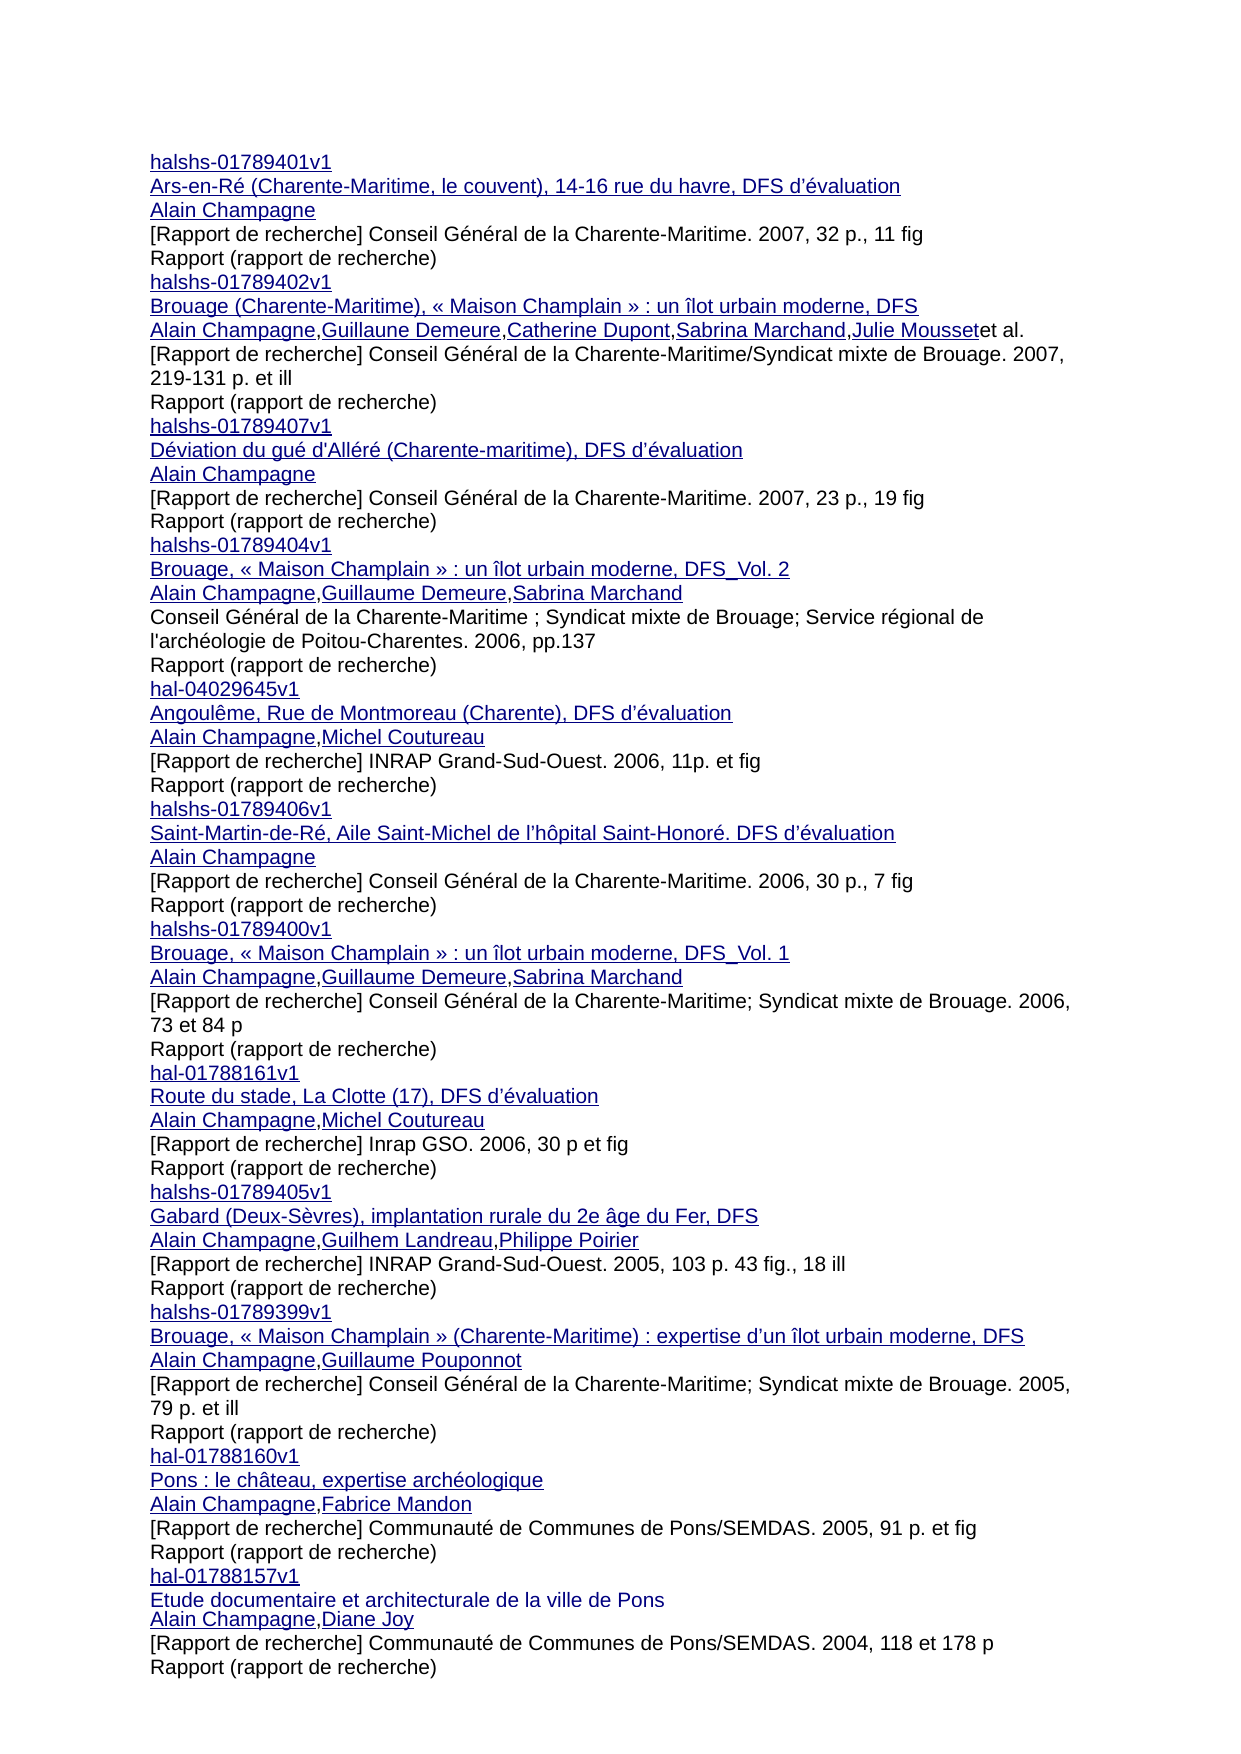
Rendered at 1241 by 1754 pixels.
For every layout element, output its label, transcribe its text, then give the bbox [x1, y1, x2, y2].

table_cell Etude documentaire et architecturale de la ville de Pons Alain Champagne,Diane Joy [Rapport de recherche] Communauté de Communes de Pons/SEMDAS. 2004, 118 et 178 p Rapport (rapport de recherche) [150, 1588, 1090, 1679]
table_cell Brouage, « Maison Champlain » (Charente-Maritime) : expertise d’un îlot urbain moderne, DFS Alain Champagne,Guillaume Pouponnot [Rapport de recherche] Conseil Général de la Charente-Maritime; Syndicat mixte de Brouage. 2005, 79 p. et ill Rapport (rapport de recherche) hal-01788160v1 [150, 1324, 1090, 1468]
table_cell Brouage, « Maison Champlain » : un îlot urbain moderne, DFS_Vol. 1 Alain Champagne,Guillaume Demeure,Sabrina Marchand [Rapport de recherche] Conseil Général de la Charente-Maritime; Syndicat mixte de Brouage. 2006, 73 et 84 p Rapport (rapport de recherche) hal-01788161v1 [150, 941, 1090, 1084]
table_cell Route du stade, La Clotte (17), DFS d’évaluation Alain Champagne,Michel Coutureau [Rapport de recherche] Inrap GSO. 2006, 30 p et fig Rapport (rapport de recherche) halshs-01789405v1 [150, 1084, 1090, 1204]
table_cell Angoulême, Rue de Montmoreau (Charente), DFS d’évaluation Alain Champagne,Michel Coutureau [Rapport de recherche] INRAP Grand-Sud-Ouest. 2006, 11p. et fig Rapport (rapport de recherche) halshs-01789406v1 [150, 701, 1090, 821]
table_cell halshs-01789401v1 [150, 150, 1090, 174]
table_cell Déviation du gué d'Alléré (Charente-maritime), DFS d’évaluation Alain Champagne [Rapport de recherche] Conseil Général de la Charente-Maritime. 2007, 23 p., 19 fig Rapport (rapport de recherche) halshs-01789404v1 [150, 438, 1090, 557]
table_cell Saint-Martin-de-Ré, Aile Saint-Michel de l’hôpital Saint-Honoré. DFS d’évaluation Alain Champagne [Rapport de recherche] Conseil Général de la Charente-Maritime. 2006, 30 p., 7 fig Rapport (rapport de recherche) halshs-01789400v1 [150, 821, 1090, 941]
table_cell Brouage (Charente-Maritime), « Maison Champlain » : un îlot urbain moderne, DFS Alain Champagne,Guillaune Demeure,Catherine Dupont,Sabrina Marchand,Julie Moussetet al. [Rapport de recherche] Conseil Général de la Charente-Maritime/Syndicat mixte de Brouage. 2007, 219-131 p. et ill Rapport (rapport de recherche) halshs-01789407v1 [150, 294, 1090, 437]
table_cell Brouage, « Maison Champlain » : un îlot urbain moderne, DFS_Vol. 2 Alain Champagne,Guillaume Demeure,Sabrina Marchand Conseil Général de la Charente-Maritime ; Syndicat mixte de Brouage; Service régional de l'archéologie de Poitou-Charentes. 2006, pp.137 Rapport (rapport de recherche) hal-04029645v1 [150, 557, 1090, 701]
table_cell Gabard (Deux-Sèvres), implantation rurale du 2e âge du Fer, DFS Alain Champagne,Guilhem Landreau,Philippe Poirier [Rapport de recherche] INRAP Grand-Sud-Ouest. 2005, 103 p. 43 fig., 18 ill Rapport (rapport de recherche) halshs-01789399v1 [150, 1204, 1090, 1324]
table_cell Ars-en-Ré (Charente-Maritime, le couvent), 14-16 rue du havre, DFS d’évaluation Alain Champagne [Rapport de recherche] Conseil Général de la Charente-Maritime. 2007, 32 p., 11 fig Rapport (rapport de recherche) halshs-01789402v1 [150, 174, 1090, 294]
table_cell Pons : le château, expertise archéologique Alain Champagne,Fabrice Mandon [Rapport de recherche] Communauté de Communes de Pons/SEMDAS. 2005, 91 p. et fig Rapport (rapport de recherche) hal-01788157v1 [150, 1468, 1090, 1587]
